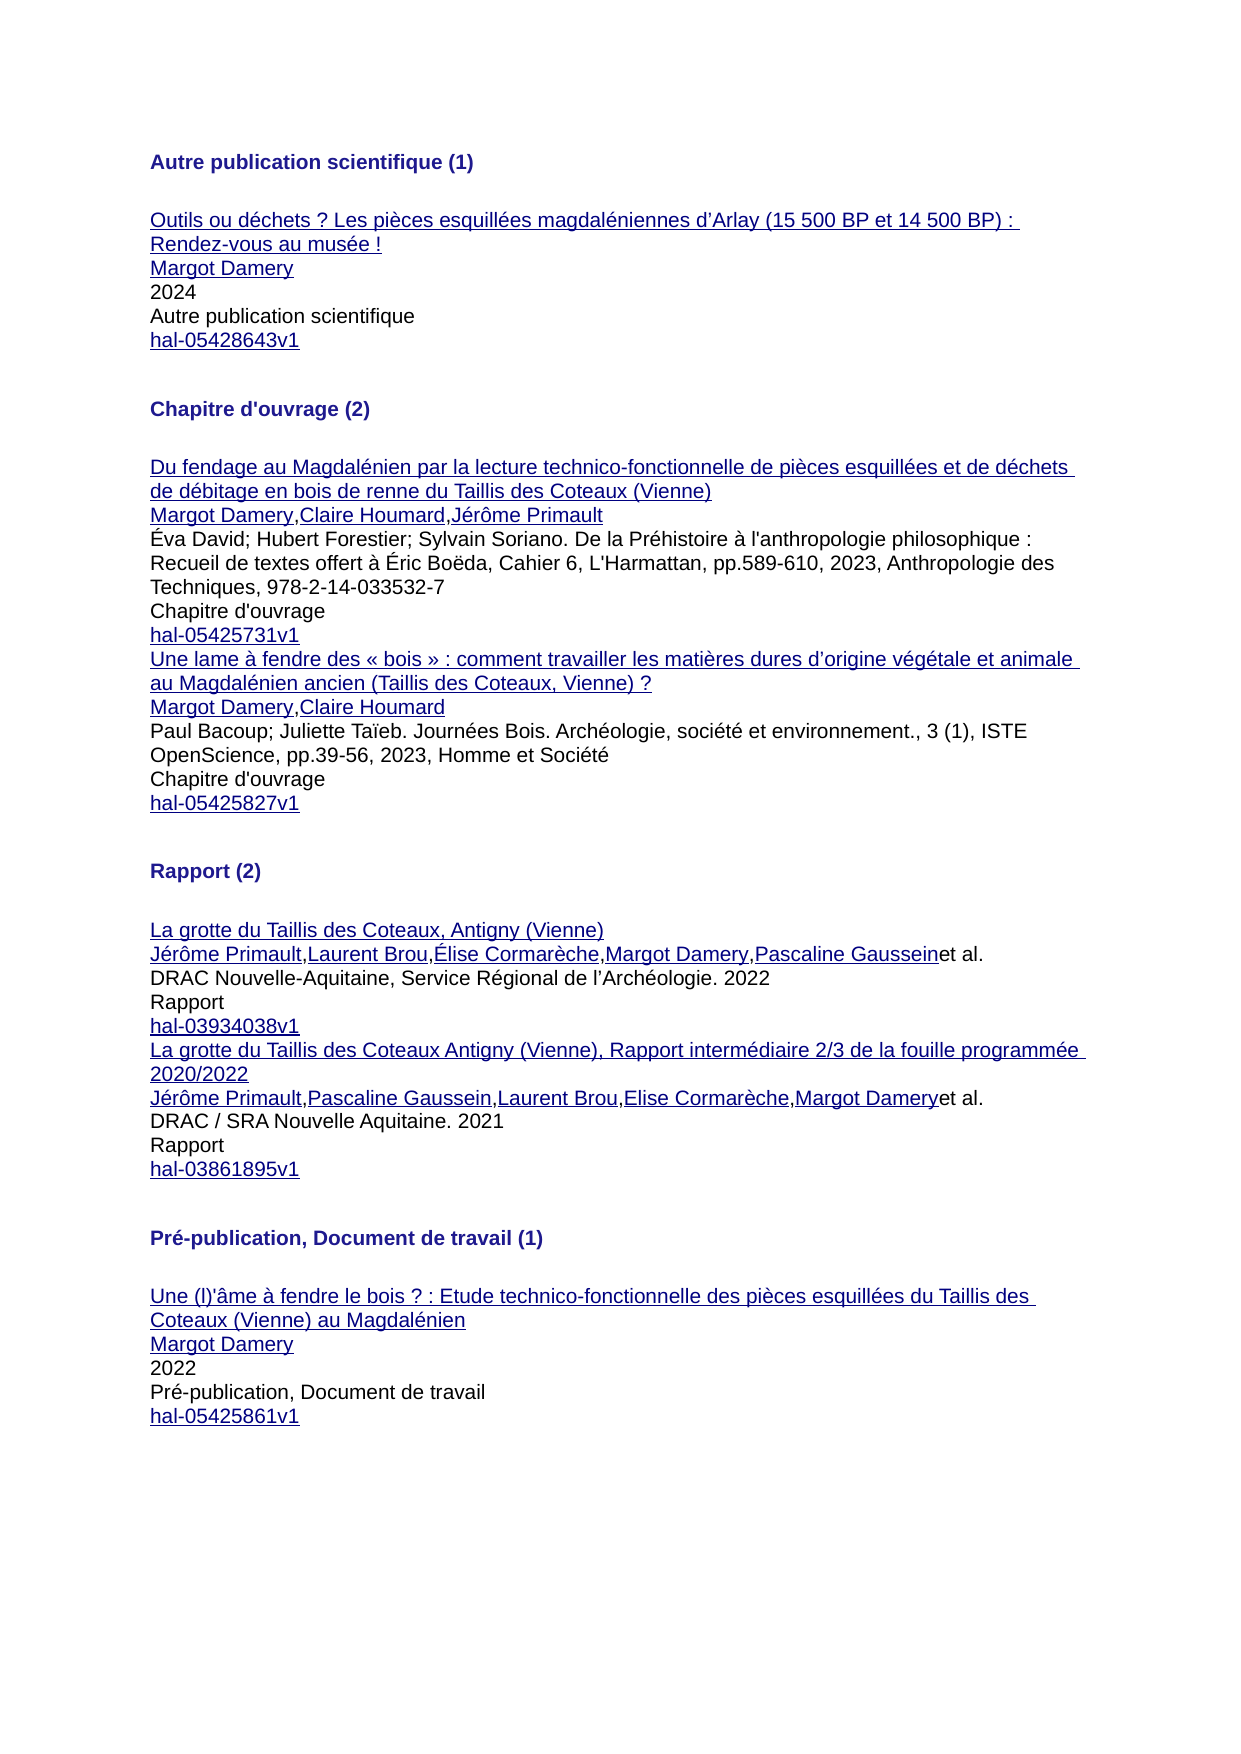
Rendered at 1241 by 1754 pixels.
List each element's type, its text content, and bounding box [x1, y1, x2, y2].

subtitle Rapport (2) [150, 859, 1090, 883]
subtitle Autre publication scientifique (1) [150, 150, 1090, 174]
table_header Outils ou déchets ? Les pièces esquillées magdaléniennes d’Arlay (15 500 BP et 14 500 BP) : Rendez-vous au musée ! Margot Damery 2024 Autre publication scientifique hal-05428643v1 [150, 208, 1090, 352]
table_cell Une lame à fendre des « bois » : comment travailler les matières dures d’origine végétale et animale au Magdalénien ancien (Taillis des Coteaux, Vienne) ? Margot Damery,Claire Houmard Paul Bacoup; Juliette Taïeb. Journées Bois. Archéologie, société et environnement., 3 (1), ISTE OpenScience, pp.39-56, 2023, Homme et Société Chapitre d'ouvrage hal-05425827v1 [150, 647, 1090, 814]
table_header La grotte du Taillis des Coteaux, Antigny (Vienne) Jérôme Primault,Laurent Brou,Élise Cormarèche,Margot Damery,Pascaline Gausseinet al. DRAC Nouvelle-Aquitaine, Service Régional de l’Archéologie. 2022 Rapport hal-03934038v1 [150, 918, 1090, 1037]
subtitle Pré-publication, Document de travail (1) [150, 1226, 1090, 1250]
table_header Une (l)'âme à fendre le bois ? : Etude technico-fonctionnelle des pièces esquillées du Taillis des Coteaux (Vienne) au Magdalénien Margot Damery 2022 Pré-publication, Document de travail hal-05425861v1 [150, 1284, 1090, 1428]
table_header Du fendage au Magdalénien par la lecture technico-fonctionnelle de pièces esquillées et de déchets de débitage en bois de renne du Taillis des Coteaux (Vienne) Margot Damery,Claire Houmard,Jérôme Primault Éva David; Hubert Forestier; Sylvain Soriano. De la Préhistoire à l'anthropologie philosophique : Recueil de textes offert à Éric Boëda, Cahier 6, L'Harmattan, pp.589-610, 2023, Anthropologie des Techniques, 978-2-14-033532-7 Chapitre d'ouvrage hal-05425731v1 [150, 455, 1090, 647]
subtitle Chapitre d'ouvrage (2) [150, 397, 1090, 421]
table_cell La grotte du Taillis des Coteaux Antigny (Vienne), Rapport intermédiaire 2/3 de la fouille programmée 2020/2022 Jérôme Primault,Pascaline Gaussein,Laurent Brou,Elise Cormarèche,Margot Dameryet al. DRAC / SRA Nouvelle Aquitaine. 2021 Rapport hal-03861895v1 [150, 1038, 1090, 1181]
